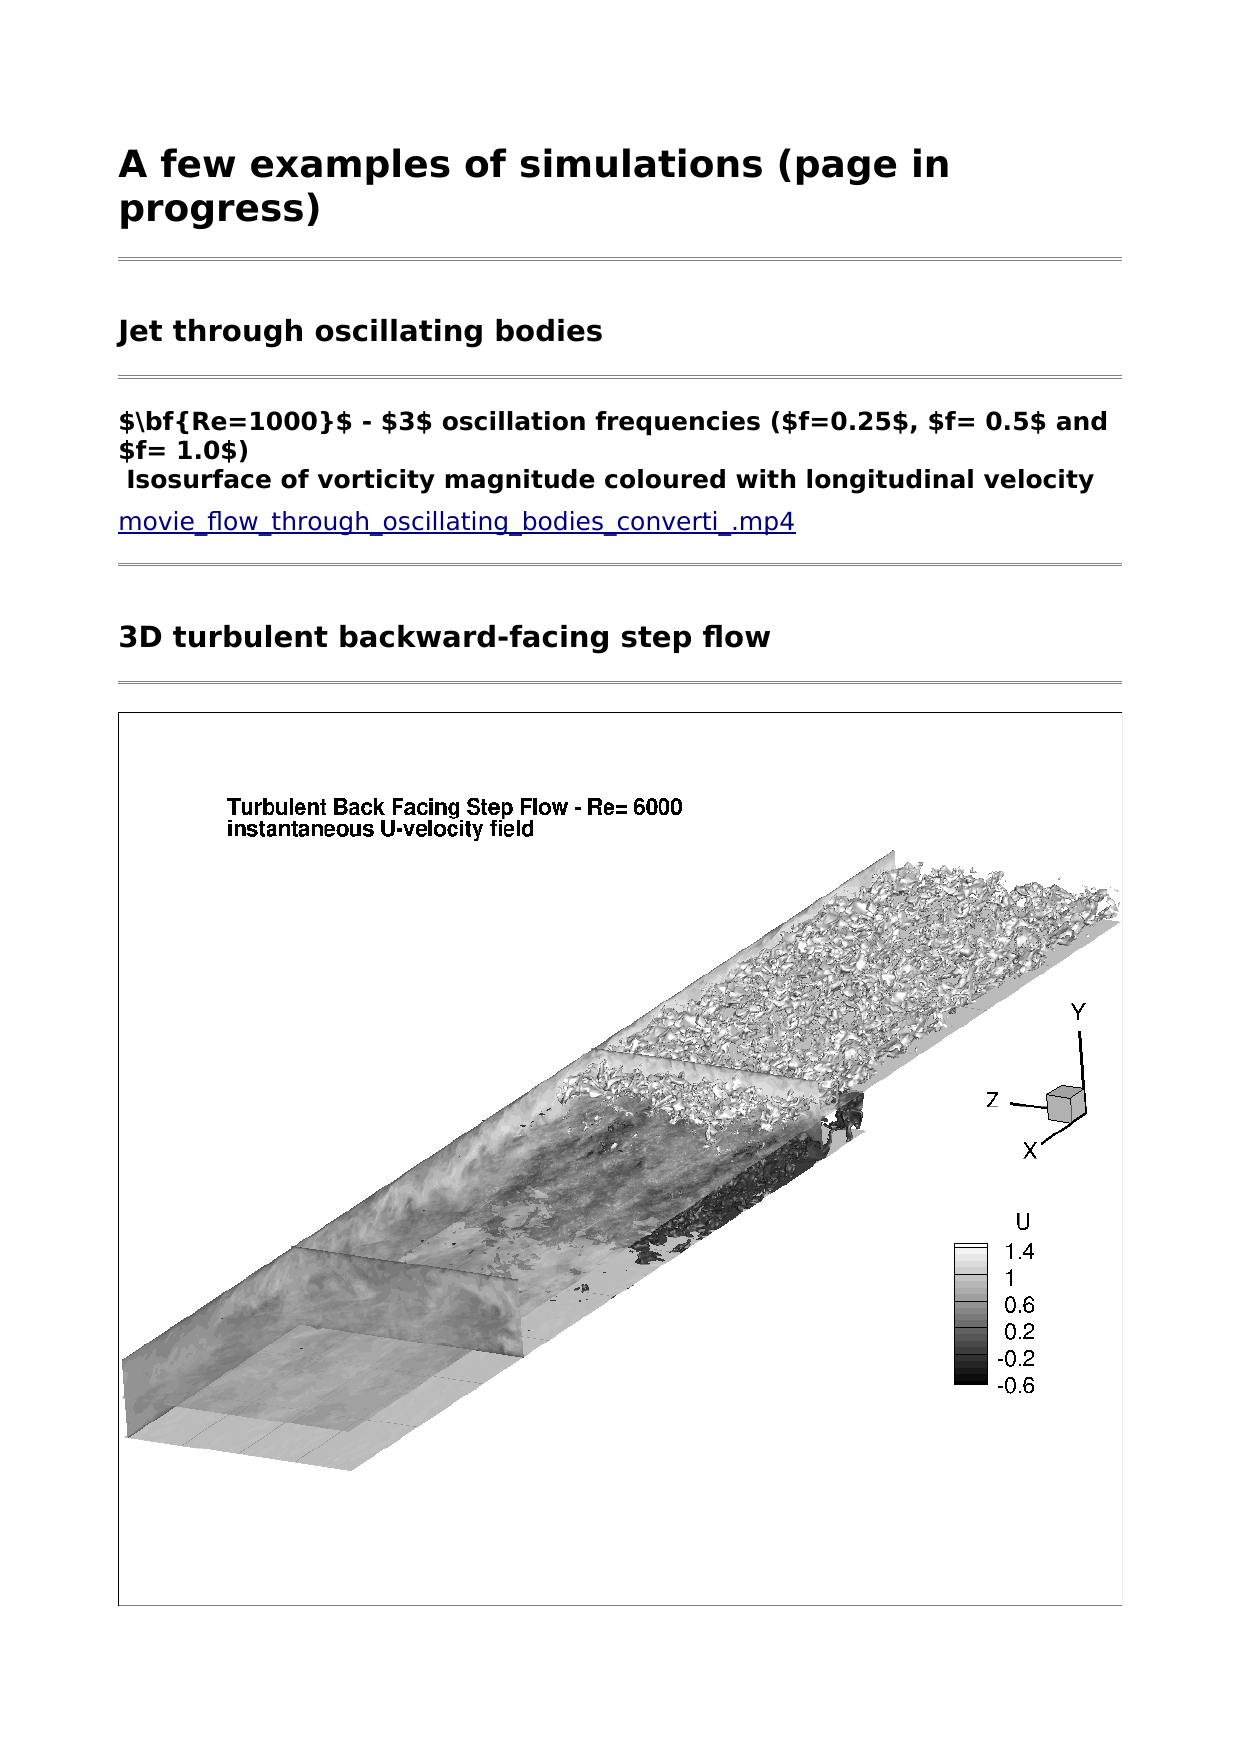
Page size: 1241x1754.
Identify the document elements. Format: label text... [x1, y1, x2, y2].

subtitle 3D turbulent backward-facing step flow [118, 620, 1122, 654]
subtitle A few examples of simulations (page in progress) [118, 143, 1122, 230]
text movie_flow_through_oscillating_bodies_converti_.mp4 [118, 507, 1122, 536]
subtitle Jet through oscillating bodies [118, 314, 1122, 348]
text $\bf{Re=1000}$ - $3$ oscillation frequencies ($f=0.25$, $f= 0.5$ and $f= 1.0$) Isosurface of vorticity magnitude coloured with longitudinal velocity [118, 407, 1122, 494]
picture [118, 712, 1123, 1606]
text [118, 1606, 1122, 1634]
